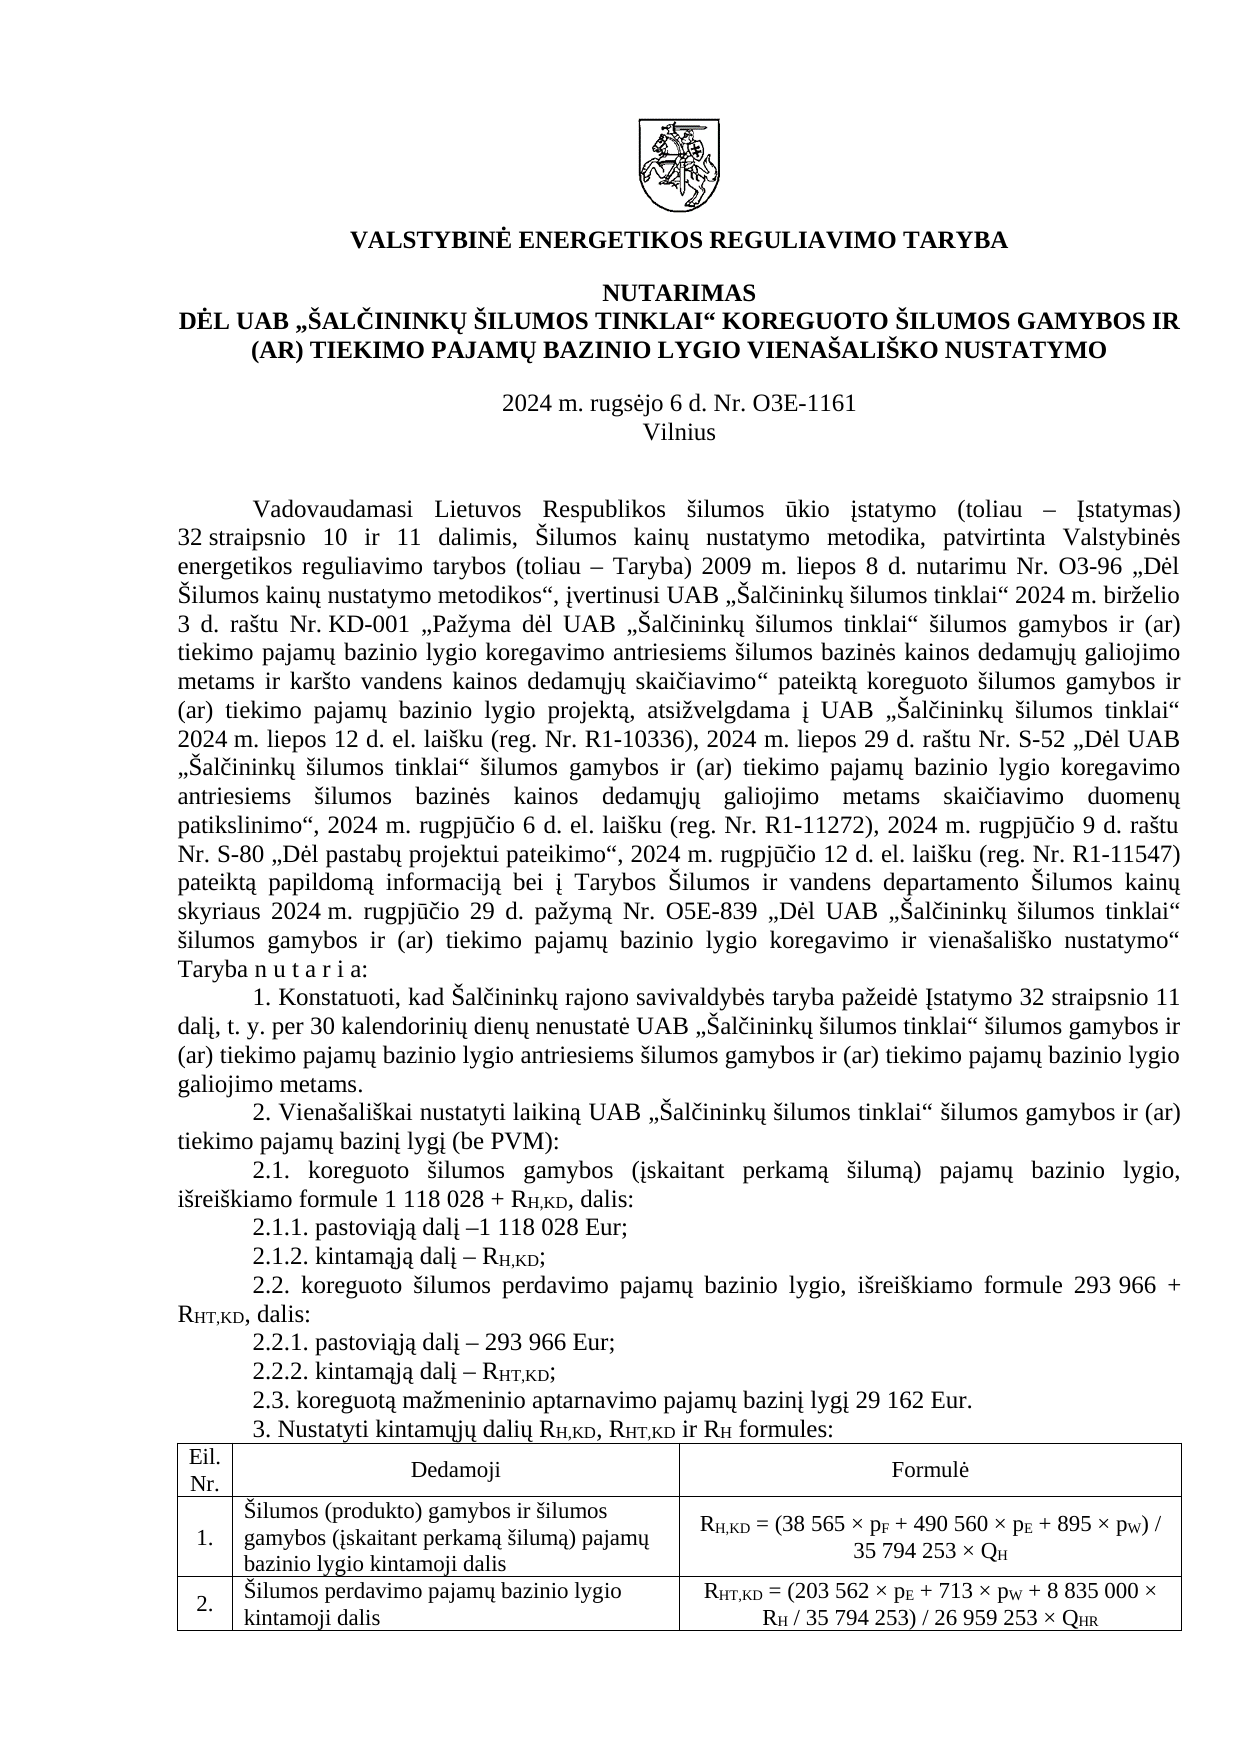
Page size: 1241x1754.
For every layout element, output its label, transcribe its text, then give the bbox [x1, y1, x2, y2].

table_cell Šilumos perdavimo pajamų bazinio lygio kintamoji dalis [233, 1577, 679, 1630]
text 2.1. koreguoto šilumos gamybos (įskaitant perkamą šilumą) pajamų bazinio lygio, išreiškiamo formule 1 118 028 + RH,KD, dalis: [177, 1155, 1181, 1212]
table_cell Šilumos (produkto) gamybos ir šilumos gamybos (įskaitant perkamą šilumą) pajamų bazinio lygio kintamoji dalis [233, 1497, 679, 1576]
table_cell RH,KD = (38 565 × pF + 490 560 × pE + 895 × pW) / 35 794 253 × QH [680, 1497, 1181, 1576]
text 2.2.1. pastoviąją dalį – 293 966 Eur; [177, 1327, 1181, 1356]
text 2.1.2. kintamąją dalį – RH,KD; [177, 1241, 1181, 1270]
text 2.2.2. kintamąją dalį – RHT,KD; [177, 1356, 1181, 1385]
text Vilnius [177, 417, 1181, 446]
text 3. Nustatyti kintamųjų dalių RH,KD, RHT,KD ir RH formules: [177, 1414, 1181, 1442]
text 1. Konstatuoti, kad Šalčininkų rajono savivaldybės taryba pažeidė Įstatymo 32 straipsnio 11 dalį, t. y. per 30 kalendorinių dienų nenustatė UAB „Šalčininkų šilumos tinklai“ šilumos gamybos ir (ar) tiekimo pajamų bazinio lygio antriesiems šilumos gamybos ir (ar) tiekimo pajamų bazinio lygio galiojimo metams. [177, 982, 1181, 1097]
text 2. Vienašališkai nustatyti laikiną UAB „Šalčininkų šilumos tinklai“ šilumos gamybos ir (ar) tiekimo pajamų bazinį lygį (be PVM): [177, 1097, 1181, 1155]
text Valstybinė energetikos reguliavimo taryba [177, 225, 1181, 254]
table_header Eil. Nr. [178, 1444, 232, 1496]
table_header Dedamoji [233, 1444, 679, 1496]
table_cell 2. [178, 1577, 232, 1630]
table_cell 1. [178, 1497, 232, 1576]
table_header Formulė [680, 1444, 1181, 1496]
text DĖL UAB „ŠALČININKŲ ŠILUMOS TINKLAI“ KOREGUOTO ŠILUMOS GAMYBOS IR (AR) TIEKIMO PAJAMŲ BAZINIO LYGIO VIENAŠALIŠKO NUSTATYMO [177, 306, 1181, 364]
table_cell RHT,KD = (203 562 × pE + 713 × pW + 8 835 000 × RH / 35 794 253) / 26 959 253 × QHR [680, 1577, 1181, 1630]
text 2.3. koreguotą mažmeninio aptarnavimo pajamų bazinį lygį 29 162 Eur. [177, 1385, 1181, 1414]
text 2.2. koreguoto šilumos perdavimo pajamų bazinio lygio, išreiškiamo formule 293 966 + RHT,KD, dalis: [177, 1270, 1181, 1327]
text 2.1.1. pastoviąją dalį –1 118 028 Eur; [177, 1212, 1181, 1241]
text NUTARIMAS [177, 278, 1181, 306]
text 2024 m. rugsėjo 6 d. Nr. O3E-1161 [177, 388, 1181, 417]
text Vadovaudamasi Lietuvos Respublikos šilumos ūkio įstatymo (toliau ‒ Įstatymas) 32 straipsnio 10 ir 11 dalimis, Šilumos kainų nustatymo metodika, patvirtinta Valstybinės energetikos reguliavimo tarybos (toliau – Taryba) 2009 m. liepos 8 d. nutarimu Nr. O3-96 „Dėl Šilumos kainų nustatymo metodikos“, įvertinusi UAB „Šalčininkų šilumos tinklai“ 2024 m. birželio 3 d. raštu Nr. KD-001 „Pažyma dėl UAB „Šalčininkų šilumos tinklai“ šilumos gamybos ir (ar) tiekimo pajamų bazinio lygio koregavimo antriesiems šilumos bazinės kainos dedamųjų galiojimo metams ir karšto vandens kainos dedamųjų skaičiavimo“ pateiktą koreguoto šilumos gamybos ir (ar) tiekimo pajamų bazinio lygio projektą, atsižvelgdama į UAB „Šalčininkų šilumos tinklai“ 2024 m. liepos 12 d. el. laišku (reg. Nr. R1-10336), 2024 m. liepos 29 d. raštu Nr. S-52 „Dėl UAB „Šalčininkų šilumos tinklai“ šilumos gamybos ir (ar) tiekimo pajamų bazinio lygio koregavimo antriesiems šilumos bazinės kainos dedamųjų galiojimo metams skaičiavimo duomenų patikslinimo“, 2024 m. rugpjūčio 6 d. el. laišku (reg. Nr. R1-11272), 2024 m. rugpjūčio 9 d. raštu Nr. S-80 „Dėl pastabų projektui pateikimo“, 2024 m. rugpjūčio 12 d. el. laišku (reg. Nr. R1-11547) pateiktą papildomą informaciją bei į Tarybos Šilumos ir vandens departamento Šilumos kainų skyriaus 2024 m. rugpjūčio 29 d. pažymą Nr. O5E-839 „Dėl UAB „Šalčininkų šilumos tinklai“ šilumos gamybos ir (ar) tiekimo pajamų bazinio lygio koregavimo ir vienašališko nustatymo“ Taryba n u t a r i a: [177, 494, 1181, 982]
